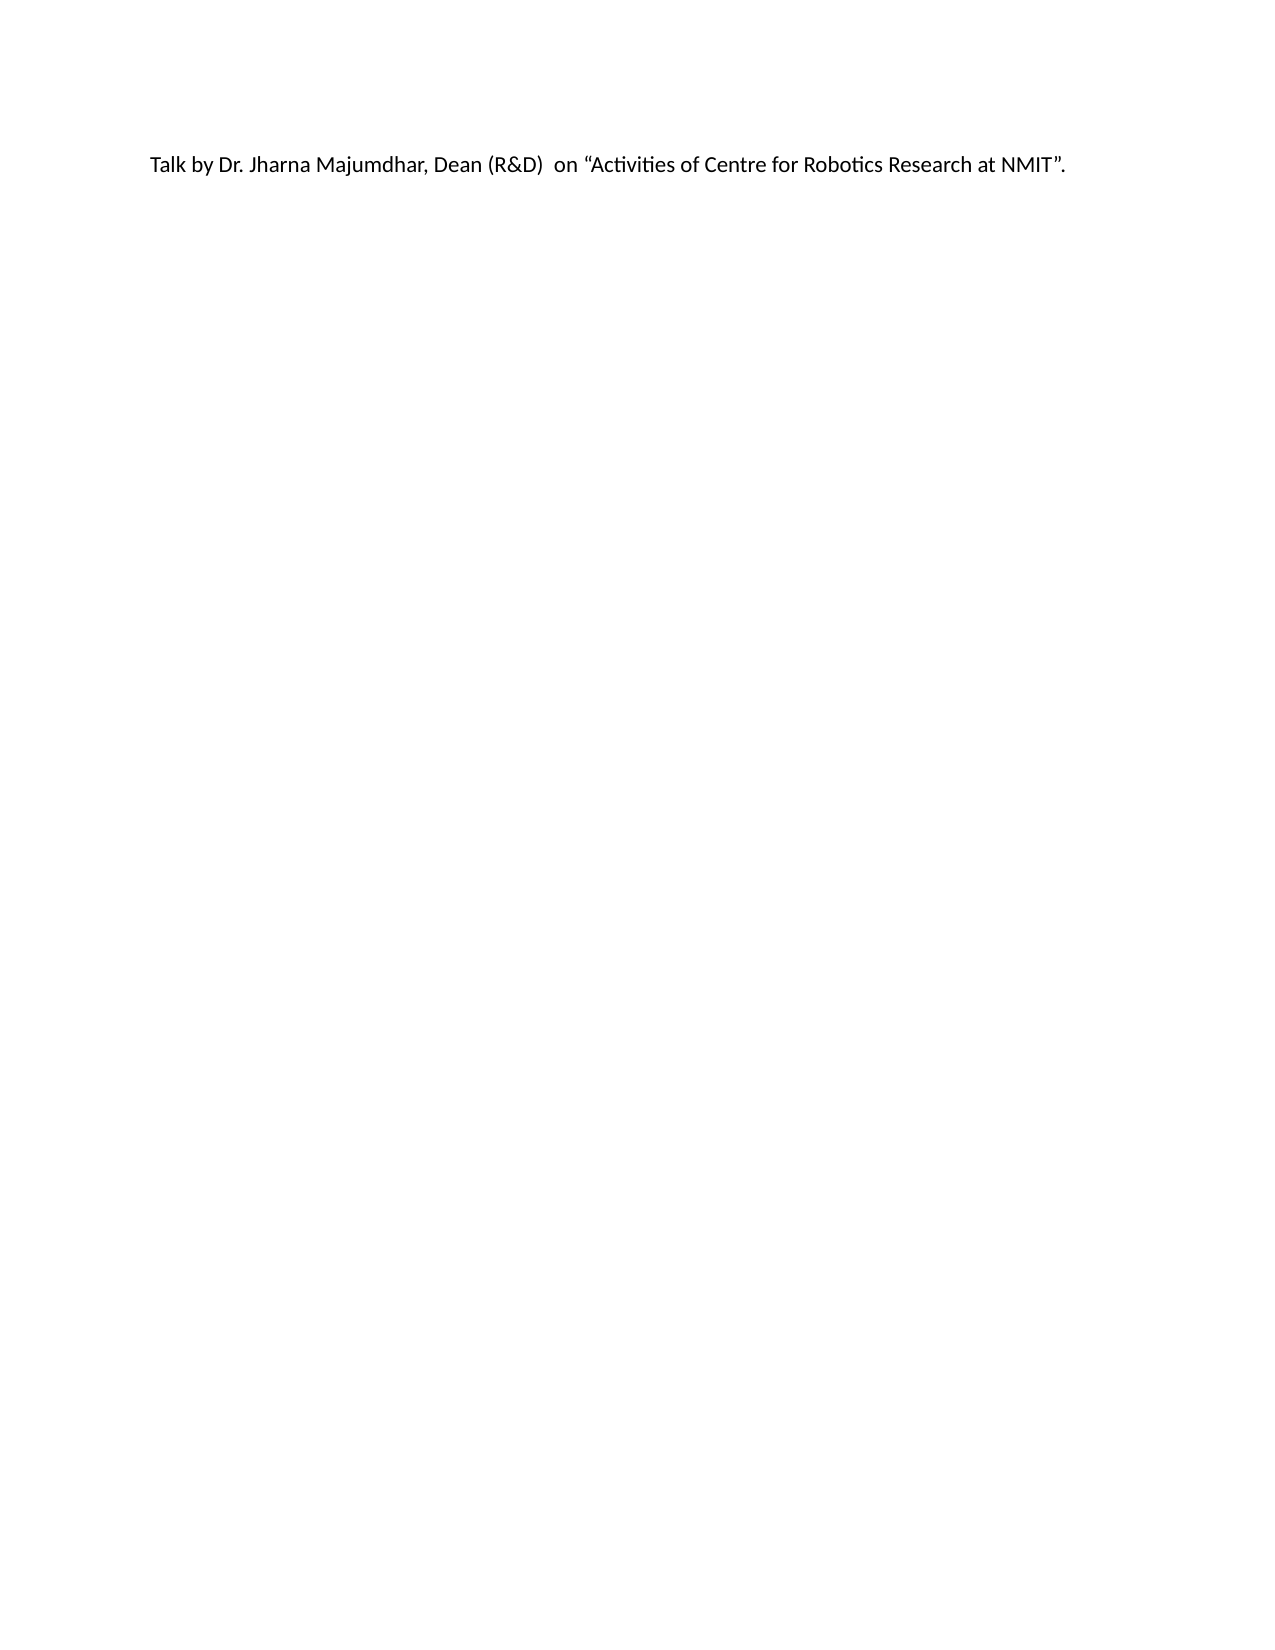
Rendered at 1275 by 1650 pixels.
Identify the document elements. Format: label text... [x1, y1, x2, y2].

text Talk by Dr. Jharna Majumdhar, Dean (R&D) on “Activities of Centre for Robotics Research at NMIT”. [150, 150, 1125, 178]
